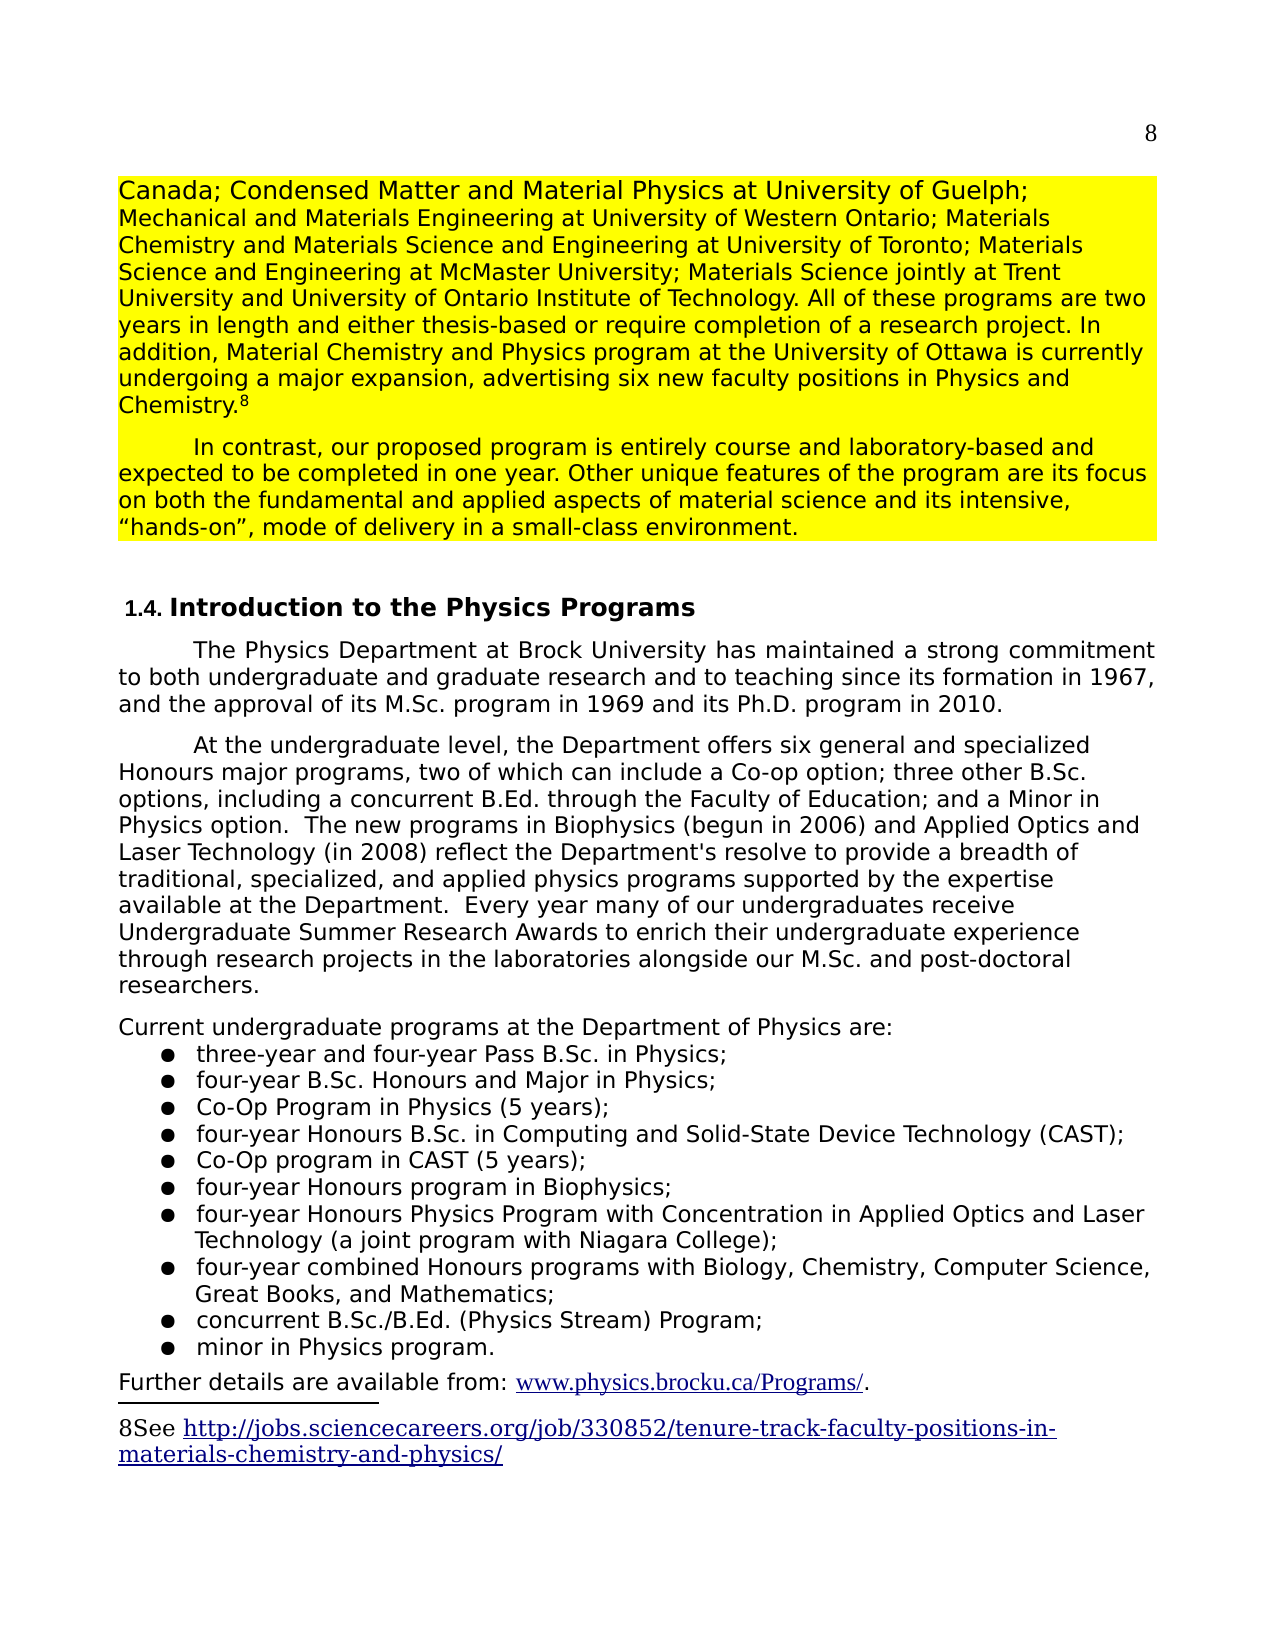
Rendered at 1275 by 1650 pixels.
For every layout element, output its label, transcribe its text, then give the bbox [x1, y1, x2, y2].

list four-year B.Sc. Honours and Major in Physics; [157, 1068, 1157, 1094]
list concurrent B.Sc./B.Ed. (Physics Stream) Program; [157, 1308, 1157, 1334]
list Co-Op Program in Physics (5 years); [157, 1094, 1157, 1121]
list four-year Honours program in Biophysics; [157, 1174, 1157, 1201]
text See http://jobs.sciencecareers.org/job/330852/tenure-track-faculty-positions-in-materials-chemistry-and-physics/ [118, 1415, 1157, 1468]
list four-year Honours B.Sc. in Computing and Solid-State Device Technology (CAST); [157, 1121, 1157, 1148]
text Canada; Condensed Matter and Material Physics at University of Guelph; Mechanical and Materials Engineering at University of Western Ontario; Materials Chemistry and Materials Science and Engineering at University of Toronto; Materials Science and Engineering at McMaster University; Materials Science jointly at Trent University and University of Ontario Institute of Technology. All of these programs are two years in length and either thesis-based or require completion of a research project. In addition, Material Chemistry and Physics program at the University of Ottawa is currently undergoing a major expansion, advertising six new faculty positions in Physics and Chemistry. [118, 176, 1157, 419]
text Current undergraduate programs at the Department of Physics are: [118, 1014, 1157, 1041]
text Further details are available from: www.physics.brocku.ca/Programs/. [118, 1367, 1157, 1396]
list minor in Physics program. [157, 1334, 1157, 1361]
text At the undergraduate level, the Department offers six general and specialized Honours major programs, two of which can include a Co-op option; three other B.Sc. options, including a concurrent B.Ed. through the Faculty of Education; and a Minor in Physics option. The new programs in Biophysics (begun in 2006) and Applied Optics and Laser Technology (in 2008) reflect the Department's resolve to provide a breadth of traditional, specialized, and applied physics programs supported by the expertise available at the Department. Every year many of our undergraduates receive Undergraduate Summer Research Awards to enrich their undergraduate experience through research projects in the laboratories alongside our M.Sc. and post-doctoral researchers. [118, 733, 1157, 999]
list four-year Honours Physics Program with Concentration in Applied Optics and Laser Technology (a joint program with Niagara College); [157, 1201, 1157, 1254]
list four-year combined Honours programs with Biology, Chemistry, Computer Science, Great Books, and Mathematics; [157, 1254, 1157, 1308]
text The Physics Department at Brock University has maintained a strong commitment to both undergraduate and graduate research and to teaching since its formation in 1967, and the approval of its M.Sc. program in 1969 and its Ph.D. program in 2010. [118, 638, 1157, 718]
list three-year and four-year Pass B.Sc. in Physics; [157, 1041, 1157, 1068]
subtitle Introduction to the Physics Programs [118, 593, 1157, 623]
list Co-Op program in CAST (5 years); [157, 1148, 1157, 1174]
text In contrast, our proposed program is entirely course and laboratory-based and expected to be completed in one year. Other unique features of the program are its focus on both the fundamental and applied aspects of material science and its intensive, “hands-on”, mode of delivery in a small-class environment. [118, 434, 1157, 541]
